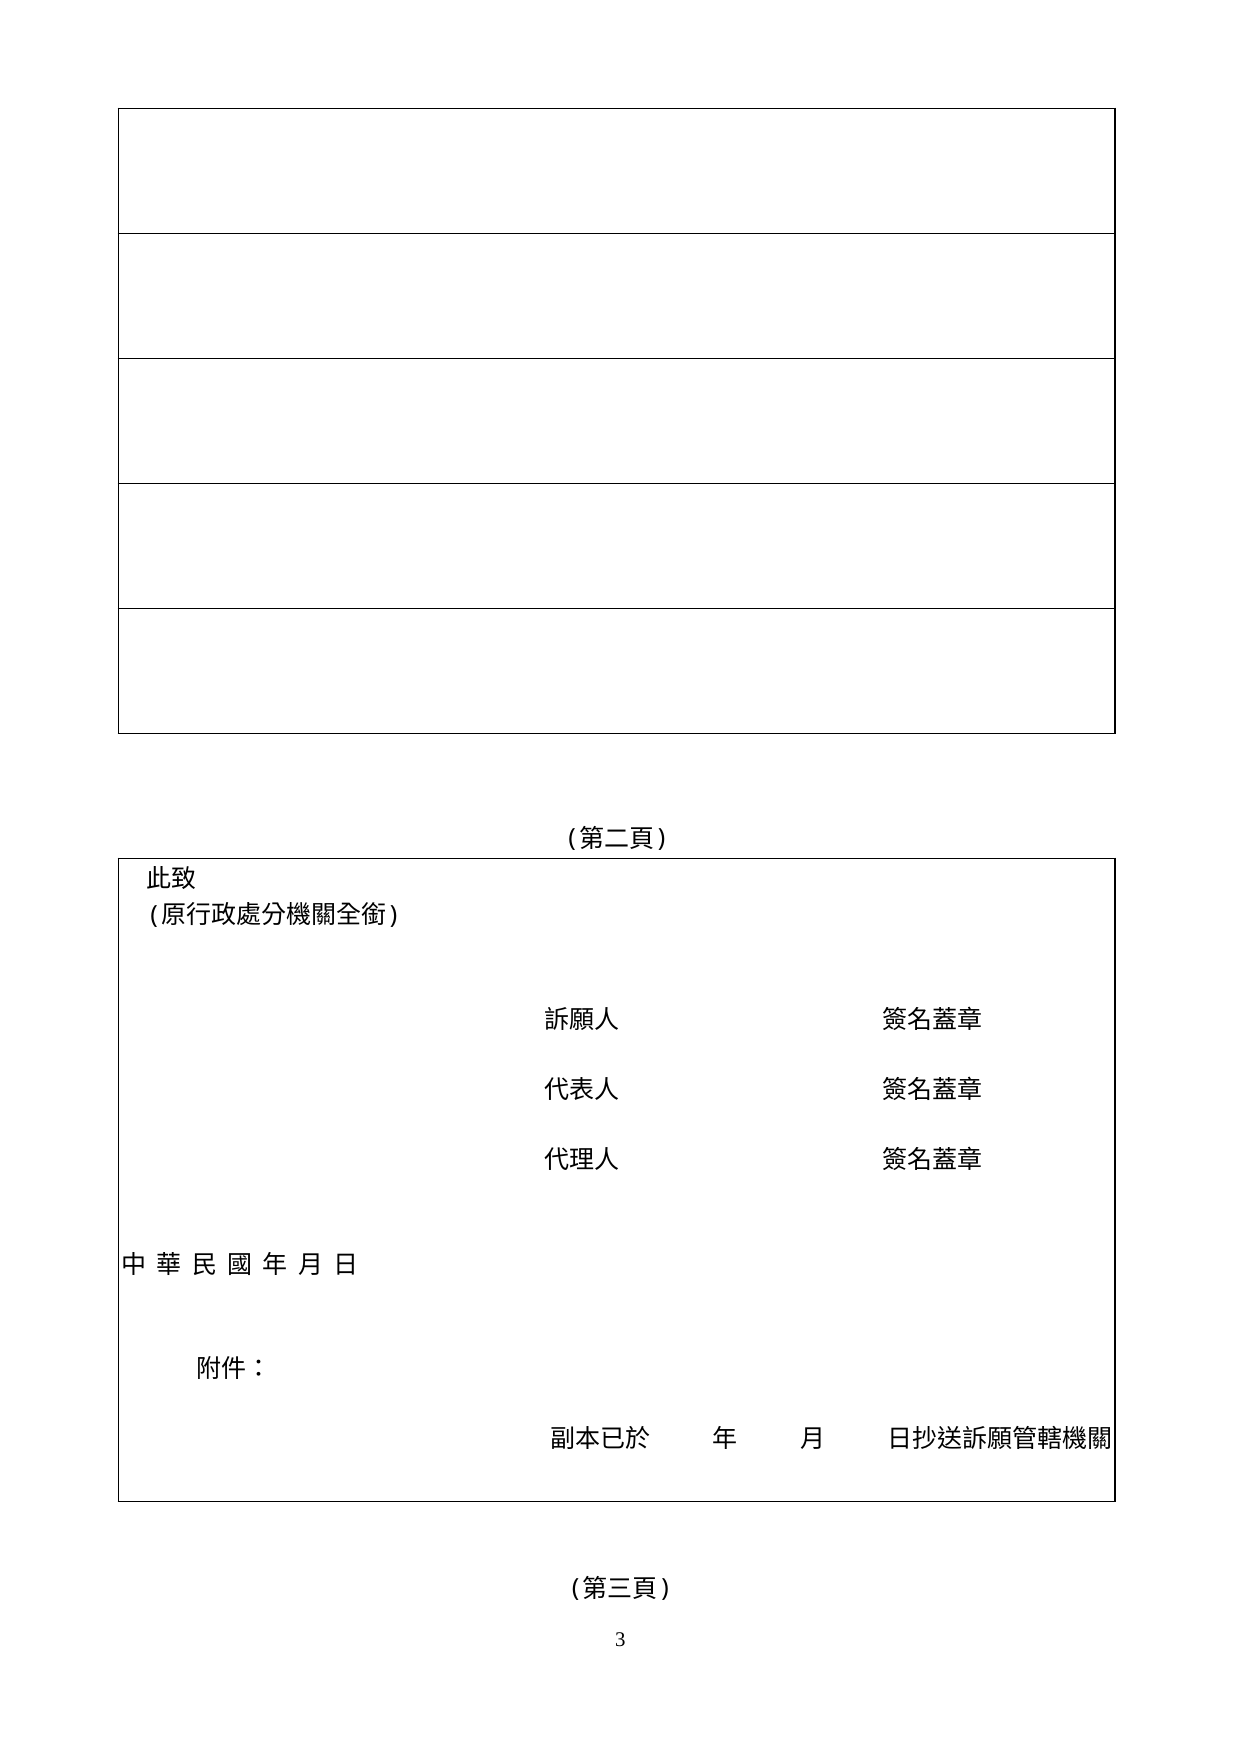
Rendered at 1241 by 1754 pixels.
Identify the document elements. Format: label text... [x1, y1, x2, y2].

text (第三頁) [118, 1545, 1122, 1608]
table_cell [119, 109, 1114, 233]
table_cell (第二頁) [118, 734, 1115, 858]
table_cell 此致 (原行政處分機關全銜) 訴願人 簽名蓋章 代表人 簽名蓋章 代理人 簽名蓋章 中華民國年月日 附件： 副本已於 年 月 日抄送訴願管轄機關 [119, 859, 1114, 1501]
table_cell [119, 359, 1114, 483]
table_cell [119, 609, 1114, 733]
table_cell [119, 484, 1114, 608]
table_cell [119, 234, 1114, 358]
